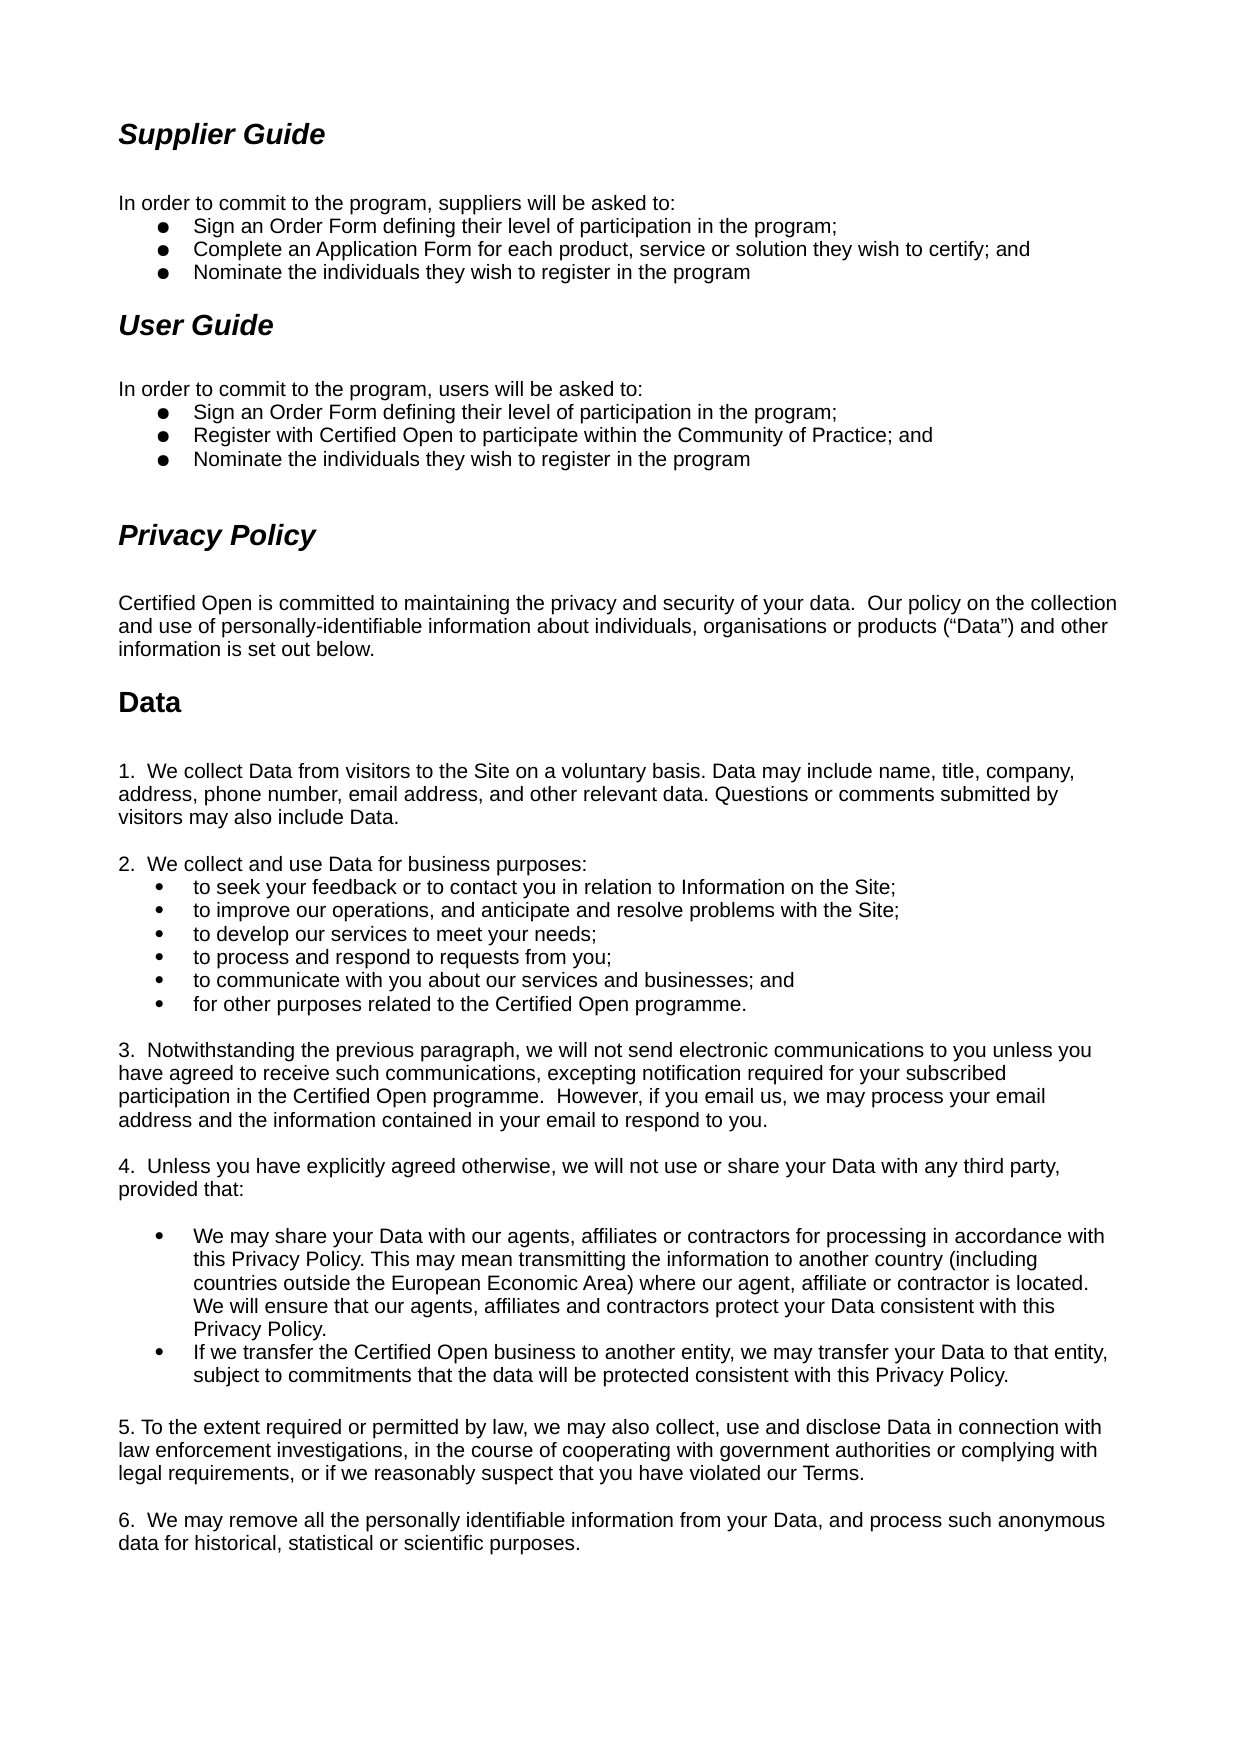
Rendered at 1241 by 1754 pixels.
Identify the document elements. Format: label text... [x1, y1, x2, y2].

list to develop our services to meet your needs; [156, 922, 1122, 945]
list to improve our operations, and anticipate and resolve problems with the Site; [156, 899, 1122, 922]
text 6. We may remove all the personally identifiable information from your Data, and process such anonymous data for historical, statistical or scientific purposes. [118, 1508, 1122, 1554]
text 1. We collect Data from visitors to the Site on a voluntary basis. Data may include name, title, company, address, phone number, email address, and other relevant data. Questions or comments submitted by visitors may also include Data. [118, 759, 1122, 829]
subtitle Privacy Policy [118, 518, 1122, 551]
subtitle User Guide [118, 309, 1122, 342]
list to process and respond to requests from you; [156, 945, 1122, 969]
text 2. We collect and use Data for business purposes: [118, 852, 1122, 875]
list Nominate the individuals they wish to register in the program [156, 261, 1122, 284]
list We may share your Data with our agents, affiliates or contractors for processing in accordance with this Privacy Policy. This may mean transmitting the information to another country (including countries outside the European Economic Area) where our agent, affiliate or contractor is located. We will ensure that our agents, affiliates and contractors protect your Data consistent with this Privacy Policy. [156, 1224, 1122, 1341]
text 4. Unless you have explicitly agreed otherwise, we will not use or share your Data with any third party, provided that: [118, 1155, 1122, 1201]
list Sign an Order Form defining their level of participation in the program; [156, 214, 1122, 238]
text In order to commit to the program, users will be asked to: [118, 377, 1122, 401]
text 5. To the extent required or permitted by law, we may also collect, use and disclose Data in connection with law enforcement investigations, in the course of cooperating with government authorities or complying with legal requirements, or if we reasonably suspect that you have violated our Terms. [118, 1415, 1122, 1485]
list Register with Certified Open to participate within the Community of Practice; and [156, 424, 1122, 447]
subtitle Data [118, 686, 1122, 719]
text Certified Open is committed to maintaining the privacy and security of your data. Our policy on the collection and use of personally-identifiable information about individuals, organisations or products (“Data”) and other information is set out below. [118, 592, 1122, 661]
list for other purposes related to the Certified Open programme. [156, 992, 1122, 1015]
text In order to commit to the program, suppliers will be asked to: [118, 191, 1122, 214]
list Nominate the individuals they wish to register in the program [156, 447, 1122, 470]
text 3. Notwithstanding the previous paragraph, we will not send electronic communications to you unless you have agreed to receive such communications, excepting notification required for your subscribed participation in the Certified Open programme. However, if you email us, we may process your email address and the information contained in your email to respond to you. [118, 1039, 1122, 1132]
list to communicate with you about our services and businesses; and [156, 969, 1122, 992]
list to seek your feedback or to contact you in relation to Information on the Site; [156, 875, 1122, 899]
list Sign an Order Form defining their level of participation in the program; [156, 401, 1122, 424]
subtitle Supplier Guide [118, 118, 1122, 151]
list If we transfer the Certified Open business to another entity, we may transfer your Data to that entity, subject to commitments that the data will be protected consistent with this Privacy Policy. [156, 1341, 1122, 1387]
list Complete an Application Form for each product, service or solution they wish to certify; and [156, 238, 1122, 261]
